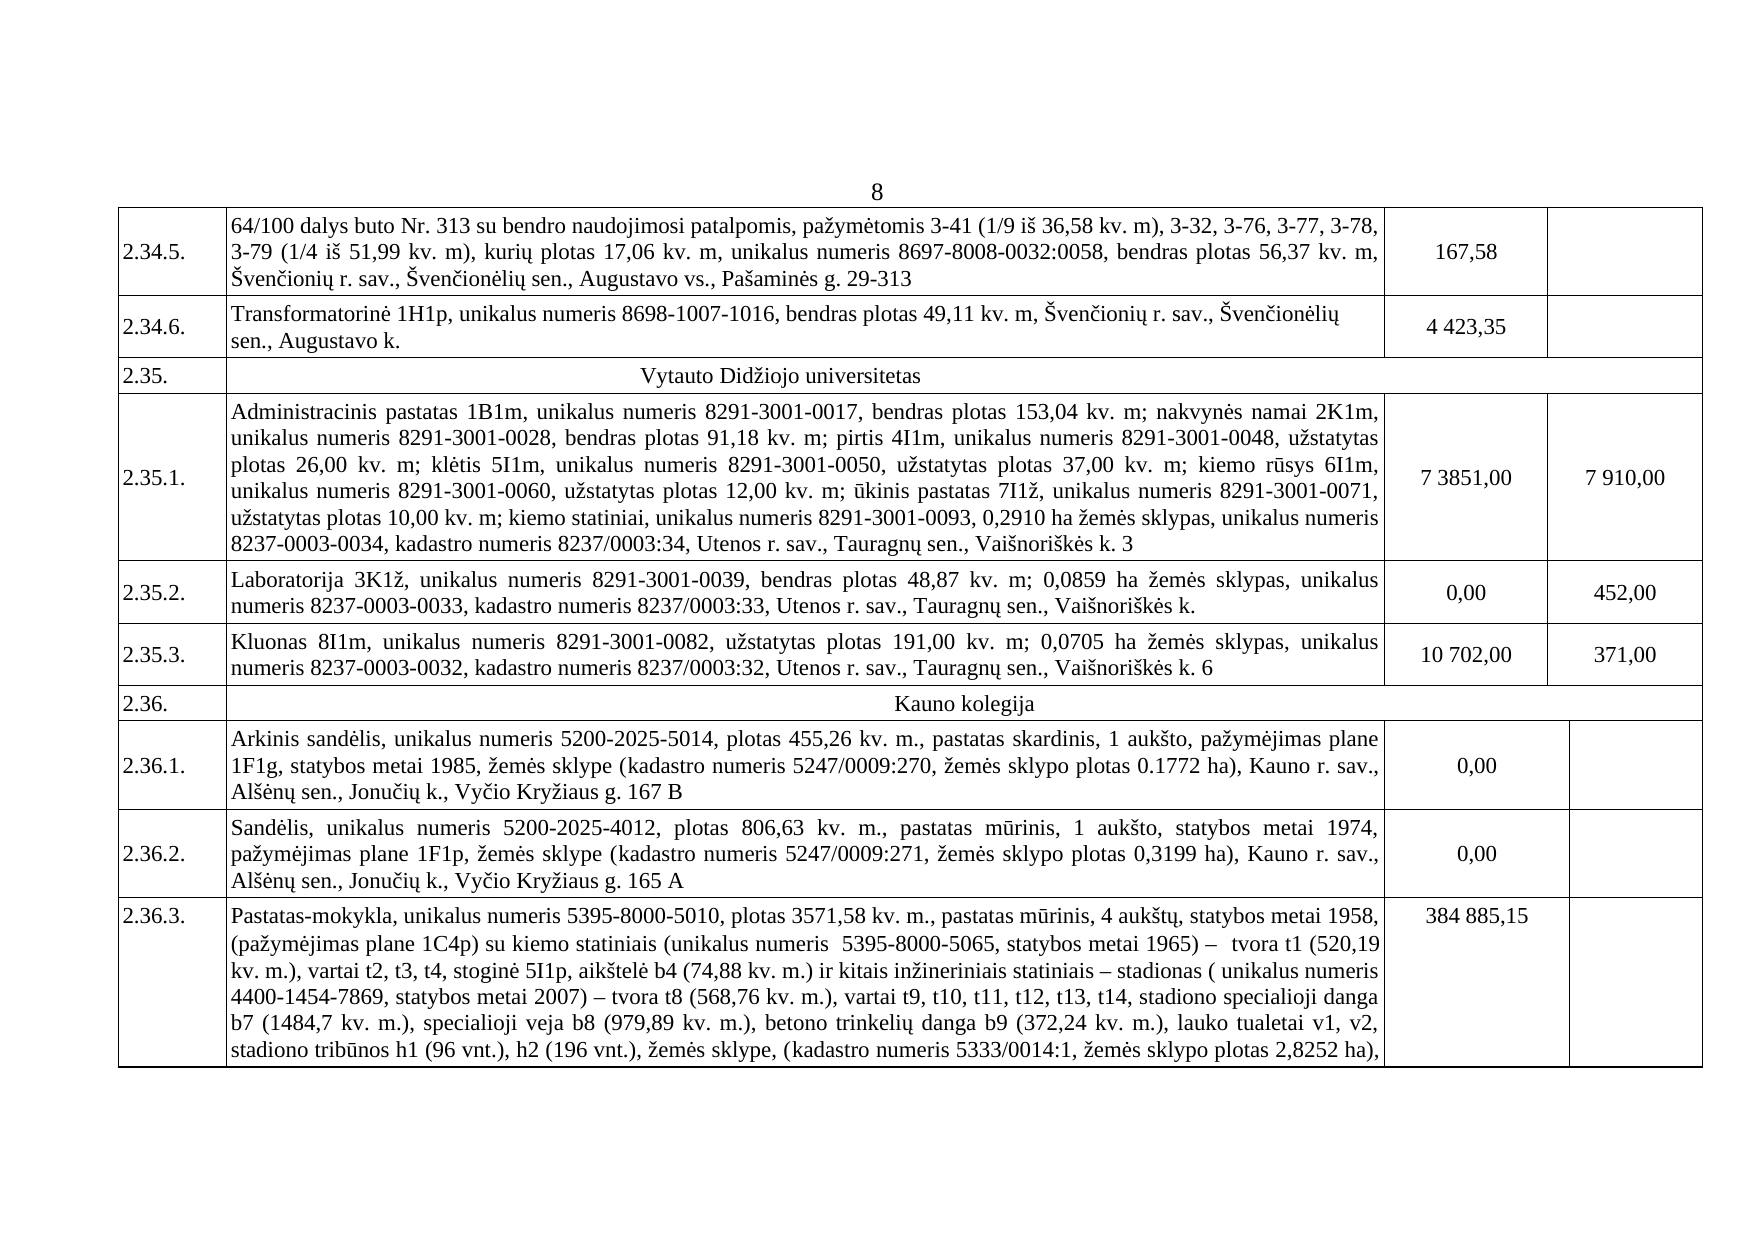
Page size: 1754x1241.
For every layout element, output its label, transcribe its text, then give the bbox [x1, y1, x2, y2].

table_cell 2.35. [119, 358, 226, 393]
table_cell Laboratorija 3K1ž, unikalus numeris 8291-3001-0039, bendras plotas 48,87 kv. m; 0,0859 ha žemės sklypas, unikalus numeris 8237-0003-0033, kadastro numeris 8237/0003:33, Utenos r. sav., Tauragnų sen., Vaišnoriškės k. [227, 561, 1384, 622]
table_cell 452,00 [1548, 561, 1702, 622]
table_cell 2.36.1. [119, 721, 226, 809]
table_cell 7 3851,00 [1385, 394, 1547, 560]
table_cell Pastatas-mokykla, unikalus numeris 5395-8000-5010, plotas 3571,58 kv. m., pastatas mūrinis, 4 aukštų, statybos metai 1958, (pažymėjimas plane 1C4p) su kiemo statiniais (unikalus numeris 5395-8000-5065, statybos metai 1965) – tvora t1 (520,19 kv. m.), vartai t2, t3, t4, stoginė 5I1p, aikštelė b4 (74,88 kv. m.) ir kitais inžineriniais statiniais – stadionas ( unikalus numeris 4400-1454-7869, statybos metai 2007) – tvora t8 (568,76 kv. m.), vartai t9, t10, t11, t12, t13, t14, stadiono specialioji danga b7 (1484,7 kv. m.), specialioji veja b8 (979,89 kv. m.), betono trinkelių danga b9 (372,24 kv. m.), lauko tualetai v1, v2, stadiono tribūnos h1 (96 vnt.), h2 (196 vnt.), žemės sklype, (kadastro numeris 5333/0014:1, žemės sklypo plotas 2,8252 ha), [227, 898, 1384, 1066]
table_cell [1570, 898, 1702, 1066]
table_cell Kluonas 8I1m, unikalus numeris 8291-3001-0082, užstatytas plotas 191,00 kv. m; 0,0705 ha žemės sklypas, unikalus numeris 8237-0003-0032, kadastro numeris 8237/0003:32, Utenos r. sav., Tauragnų sen., Vaišnoriškės k. 6 [227, 624, 1384, 684]
table_cell [1570, 721, 1702, 809]
table_cell 2.35.3. [119, 624, 226, 684]
table_cell 7 910,00 [1548, 394, 1702, 560]
table_cell 2.34.5. [119, 208, 226, 295]
table_cell Transformatorinė 1H1p, unikalus numeris 8698-1007-1016, bendras plotas 49,11 kv. m, Švenčionių r. sav., Švenčionėlių sen., Augustavo k. [227, 296, 1384, 357]
table_cell 2.35.1. [119, 394, 226, 560]
table_cell 0,00 [1385, 810, 1569, 897]
table_cell Sandėlis, unikalus numeris 5200-2025-4012, plotas 806,63 kv. m., pastatas mūrinis, 1 aukšto, statybos metai 1974, pažymėjimas plane 1F1p, žemės sklype (kadastro numeris 5247/0009:271, žemės sklypo plotas 0,3199 ha), Kauno r. sav., Alšėnų sen., Jonučių k., Vyčio Kryžiaus g. 165 A [227, 810, 1384, 897]
table_cell 2.34.6. [119, 296, 226, 357]
table_cell Arkinis sandėlis, unikalus numeris 5200-2025-5014, plotas 455,26 kv. m., pastatas skardinis, 1 aukšto, pažymėjimas plane 1F1g, statybos metai 1985, žemės sklype (kadastro numeris 5247/0009:270, žemės sklypo plotas 0.1772 ha), Kauno r. sav., Alšėnų sen., Jonučių k., Vyčio Kryžiaus g. 167 B [227, 721, 1384, 809]
table_cell [1548, 296, 1702, 357]
table_cell [1570, 810, 1702, 897]
table_cell 2.36. [119, 686, 226, 720]
table_cell 64/100 dalys buto Nr. 313 su bendro naudojimosi patalpomis, pažymėtomis 3-41 (1/9 iš 36,58 kv. m), 3-32, 3-76, 3-77, 3-78, 3-79 (1/4 iš 51,99 kv. m), kurių plotas 17,06 kv. m, unikalus numeris 8697-8008-0032:0058, bendras plotas 56,37 kv. m, Švenčionių r. sav., Švenčionėlių sen., Augustavo vs., Pašaminės g. 29-313 [227, 208, 1384, 295]
table_cell 2.36.2. [119, 810, 226, 897]
table_cell 384 885,15 [1385, 898, 1569, 1066]
table_cell [1548, 208, 1702, 295]
table_cell 0,00 [1385, 561, 1547, 622]
table_cell 4 423,35 [1385, 296, 1547, 357]
table_cell 10 702,00 [1385, 624, 1547, 684]
table_cell 0,00 [1385, 721, 1569, 809]
table_cell Administracinis pastatas 1B1m, unikalus numeris 8291-3001-0017, bendras plotas 153,04 kv. m; nakvynės namai 2K1m, unikalus numeris 8291-3001-0028, bendras plotas 91,18 kv. m; pirtis 4I1m, unikalus numeris 8291-3001-0048, užstatytas plotas 26,00 kv. m; klėtis 5I1m, unikalus numeris 8291-3001-0050, užstatytas plotas 37,00 kv. m; kiemo rūsys 6I1m, unikalus numeris 8291-3001-0060, užstatytas plotas 12,00 kv. m; ūkinis pastatas 7I1ž, unikalus numeris 8291-3001-0071, užstatytas plotas 10,00 kv. m; kiemo statiniai, unikalus numeris 8291-3001-0093, 0,2910 ha žemės sklypas, unikalus numeris 8237-0003-0034, kadastro numeris 8237/0003:34, Utenos r. sav., Tauragnų sen., Vaišnoriškės k. 3 [227, 394, 1384, 560]
table_cell Vytauto Didžiojo universitetas [227, 358, 1702, 393]
table_cell 371,00 [1548, 624, 1702, 684]
table_cell 167,58 [1385, 208, 1547, 295]
table_cell 2.35.2. [119, 561, 226, 622]
table_cell 2.36.3. [119, 898, 226, 1066]
table_cell Kauno kolegija [227, 686, 1702, 720]
